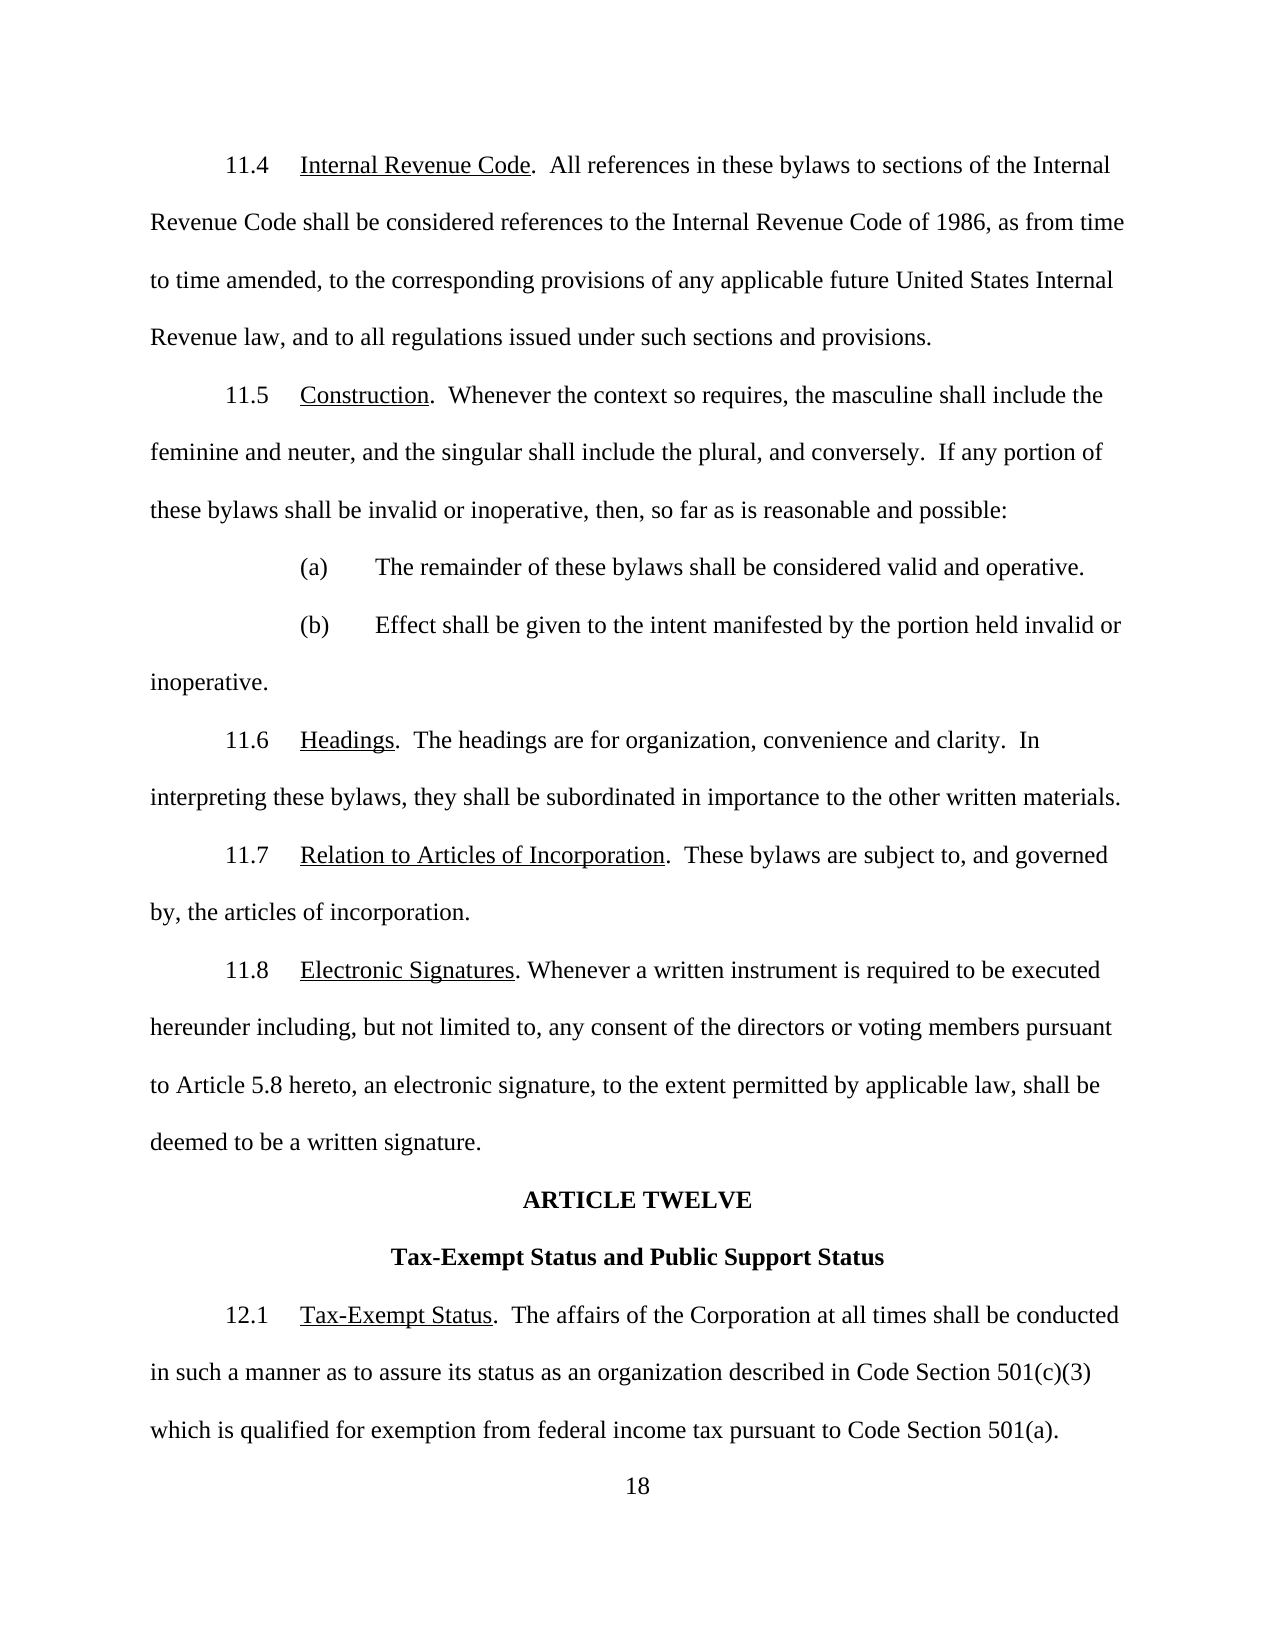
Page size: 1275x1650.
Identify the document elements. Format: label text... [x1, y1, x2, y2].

text (a) The remainder of these bylaws shall be considered valid and operative. [150, 552, 1125, 581]
text 11.8 Electronic Signatures. Whenever a written instrument is required to be executed hereunder including, but not limited to, any consent of the directors or voting members pursuant to Article 5.8 hereto, an electronic signature, to the extent permitted by applicable law, shall be deemed to be a written signature. [150, 955, 1125, 1156]
text 11.7 Relation to Articles of Incorporation. These bylaws are subject to, and governed by, the articles of incorporation. [150, 840, 1125, 926]
text ARTICLE TWELVE [150, 1185, 1125, 1214]
text 11.4 Internal Revenue Code. All references in these bylaws to sections of the Internal Revenue Code shall be considered references to the Internal Revenue Code of 1986, as from time to time amended, to the corresponding provisions of any applicable future United States Internal Revenue law, and to all regulations issued under such sections and provisions. [150, 150, 1125, 351]
text 11.6 Headings. The headings are for organization, convenience and clarity. In interpreting these bylaws, they shall be subordinated in importance to the other written materials. [150, 725, 1125, 811]
text 11.5 Construction. Whenever the context so requires, the masculine shall include the feminine and neuter, and the singular shall include the plural, and conversely. If any portion of these bylaws shall be invalid or inoperative, then, so far as is reasonable and possible: [150, 380, 1125, 524]
text (b) Effect shall be given to the intent manifested by the portion held invalid or inoperative. [150, 610, 1125, 696]
text Tax-Exempt Status and Public Support Status [150, 1242, 1125, 1271]
text 12.1 Tax-Exempt Status. The affairs of the Corporation at all times shall be conducted in such a manner as to assure its status as an organization described in Code Section 501(c)(3) which is qualified for exemption from federal income tax pursuant to Code Section 501(a). [150, 1300, 1125, 1444]
